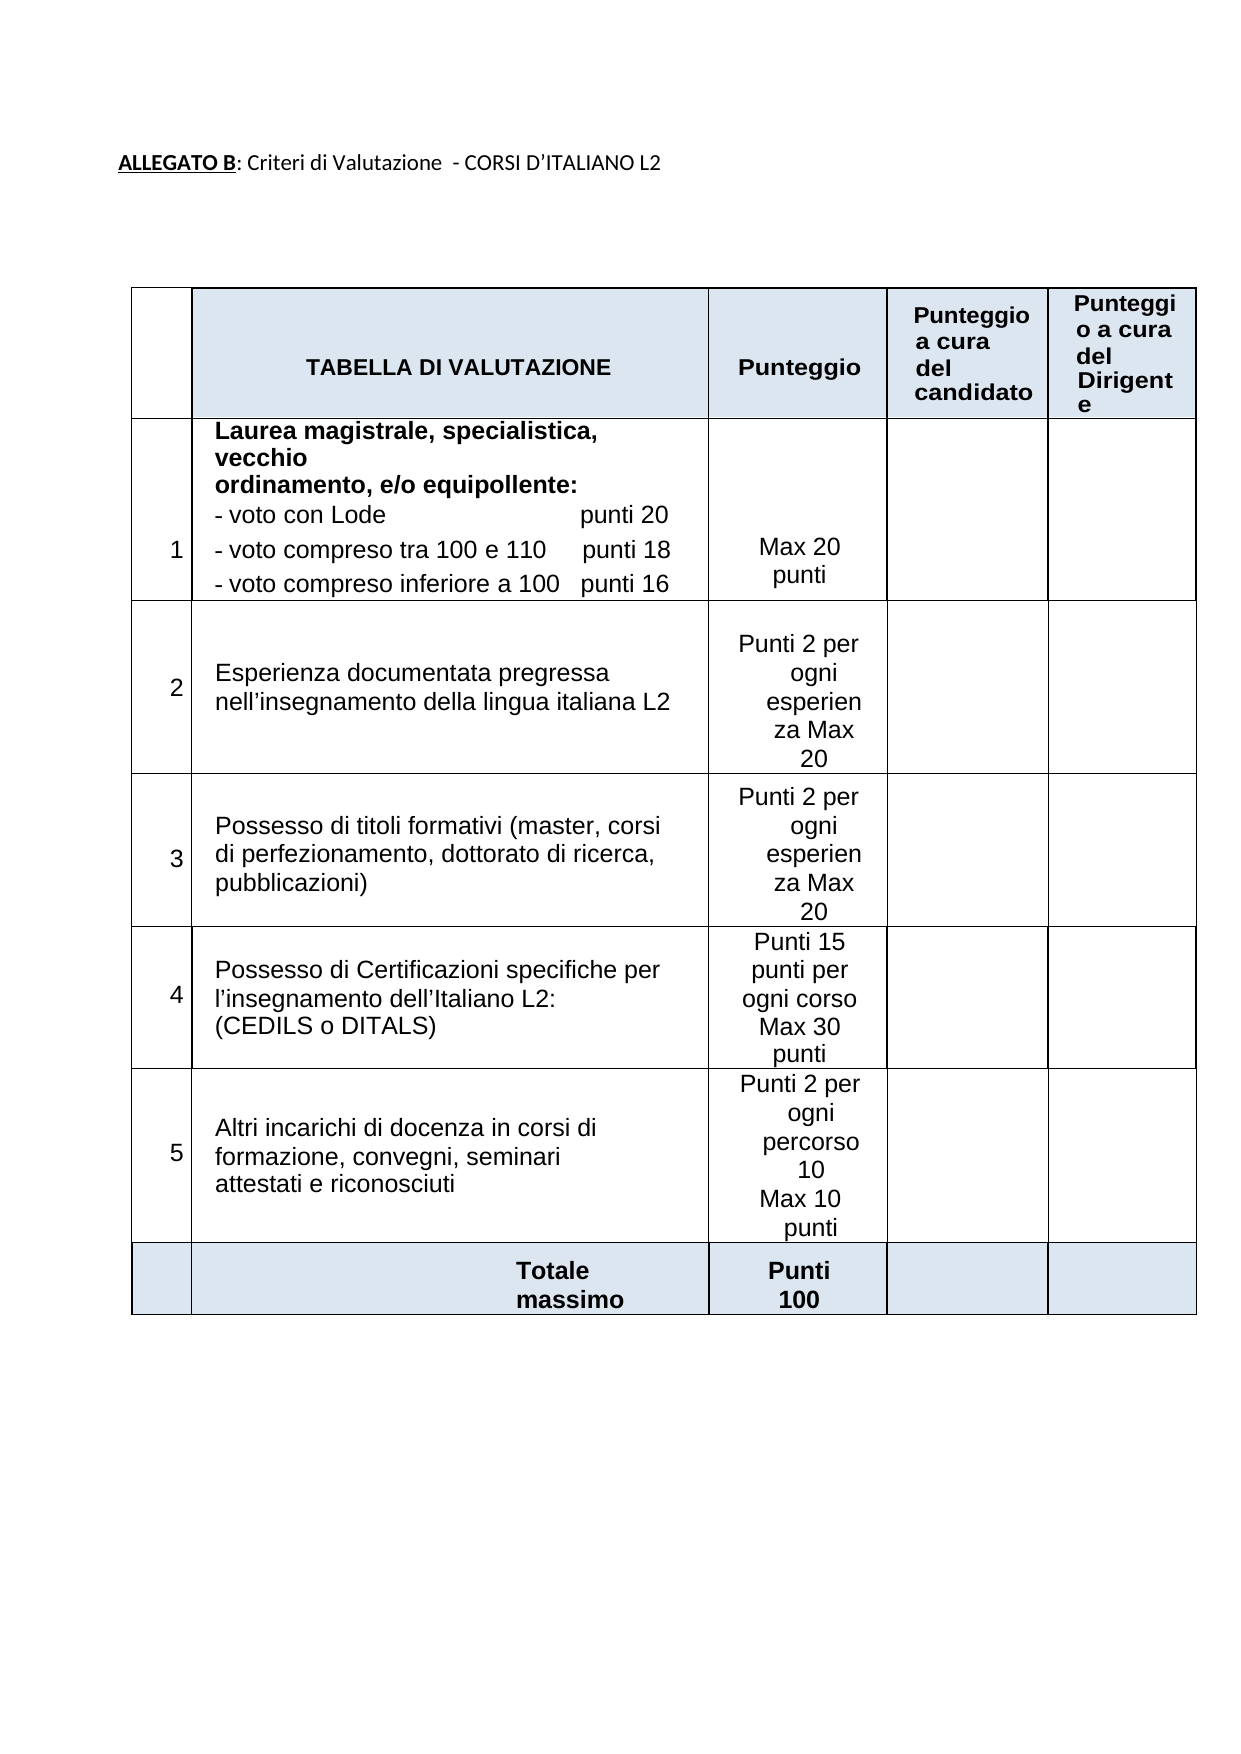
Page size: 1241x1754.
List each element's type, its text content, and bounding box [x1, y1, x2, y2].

table_cell Punti 100 [710, 1243, 886, 1314]
table_header Punteggio [709, 289, 886, 417]
table_cell ordinamento, e/o equipollente: [193, 471, 708, 499]
table_cell [709, 471, 886, 499]
table_cell Esperienza documentata pregressa nell’insegnamento della lingua italiana L2 [192, 601, 708, 773]
table_cell 1 [132, 499, 191, 600]
table_cell Totale massimo [192, 1243, 708, 1314]
table_cell 5 [132, 1069, 191, 1242]
table_cell [888, 419, 1047, 600]
text ALLEGATO B: Criteri di Valutazione - CORSI D’ITALIANO L2 [118, 148, 1122, 176]
table_cell [133, 1243, 191, 1314]
table_cell [709, 419, 886, 471]
table_cell [888, 601, 1048, 773]
table_header Punteggio a cura del candidato [888, 289, 1047, 417]
table_cell [132, 419, 191, 471]
table_cell [1049, 774, 1196, 926]
table_cell [1049, 419, 1195, 600]
table_cell Possesso di Certificazioni specifiche per l’insegnamento dell’Italiano L2: (CEDILS o DITALS) [193, 927, 708, 1068]
table_cell 3 [132, 774, 191, 926]
table_cell 4 [132, 927, 191, 1068]
table_cell voto con Lode punti 20 voto compreso tra 100 e 110 punti 18 voto compreso inferiore a 100 punti 16 [193, 499, 708, 600]
table_cell Altri incarichi di docenza in corsi di formazione, convegni, seminari attestati e riconosciuti [192, 1069, 708, 1242]
table_cell [1049, 1069, 1196, 1242]
table_header [132, 288, 191, 417]
table_cell Punti 15 punti per ogni corso Max 30 punti [709, 927, 886, 1068]
table_cell Possesso di titoli formativi (master, corsi di perfezionamento, dottorato di ricerca, pubblicazioni) [192, 774, 708, 926]
table_cell Laurea magistrale, specialistica, vecchio [193, 419, 708, 471]
table_header Punteggio a cura del Dirigente [1049, 289, 1195, 417]
table_cell Punti 2 per ogni esperienza Max 20 [709, 774, 887, 926]
table_cell [888, 1243, 1047, 1314]
table_header TABELLA DI VALUTAZIONE [193, 289, 708, 417]
table_cell Punti 2 per ogni esperienza Max 20 [709, 601, 887, 773]
table_cell [132, 471, 191, 499]
table_cell [888, 927, 1047, 1068]
table_cell [1049, 601, 1196, 773]
table_cell [888, 1069, 1048, 1242]
table_cell [1049, 927, 1195, 1068]
table_cell [888, 774, 1048, 926]
table_cell Punti 2 per ogni percorso 10 Max 10 punti [709, 1069, 887, 1242]
table_cell Max 20 punti [709, 499, 886, 600]
table_cell [1049, 1243, 1196, 1314]
table_cell 2 [132, 601, 191, 773]
